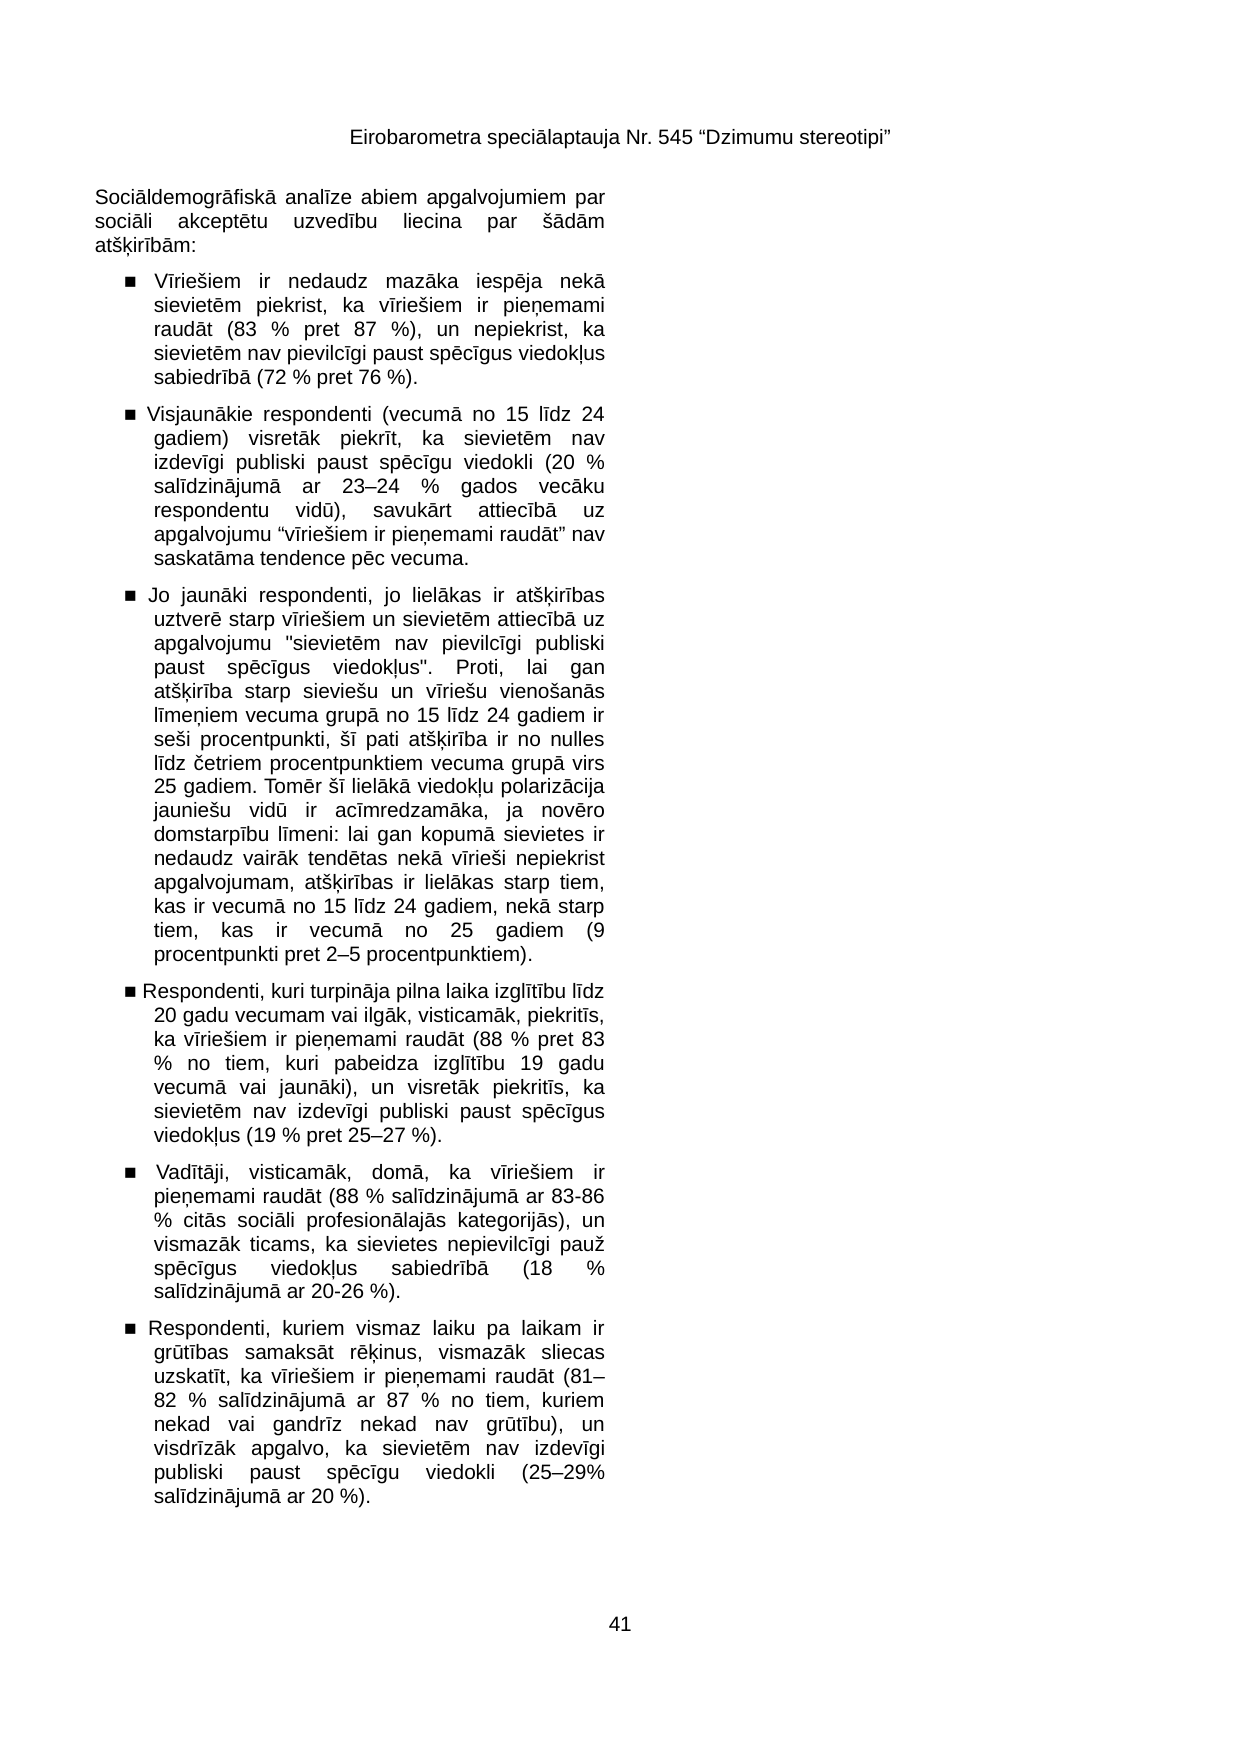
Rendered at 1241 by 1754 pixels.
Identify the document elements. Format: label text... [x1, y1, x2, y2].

text Sociāldemogrāfiskā analīze abiem apgalvojumiem par sociāli akceptētu uzvedību liecina par šādām atšķirībām: [94, 184, 605, 256]
text ■ Vīriešiem ir nedaudz mazāka iespēja nekā sievietēm piekrist, ka vīriešiem ir pieņemami raudāt (83 % pret 87 %), un nepiekrist, ka sievietēm nav pievilcīgi paust spēcīgus viedokļus sabiedrībā (72 % pret 76 %). [124, 269, 605, 389]
text ■ Jo jaunāki respondenti, jo lielākas ir atšķirības uztverē starp vīriešiem un sievietēm attiecībā uz apgalvojumu "sievietēm nav pievilcīgi publiski paust spēcīgus viedokļus". Proti, lai gan atšķirība starp sieviešu un vīriešu vienošanās līmeņiem vecuma grupā no 15 līdz 24 gadiem ir seši procentpunkti, šī pati atšķirība ir no nulles līdz četriem procentpunktiem vecuma grupā virs 25 gadiem. Tomēr šī lielākā viedokļu polarizācija jauniešu vidū ir acīmredzamāka, ja novēro domstarpību līmeni: lai gan kopumā sievietes ir nedaudz vairāk tendētas nekā vīrieši nepiekrist apgalvojumam, atšķirības ir lielākas starp tiem, kas ir vecumā no 15 līdz 24 gadiem, nekā starp tiem, kas ir vecumā no 25 gadiem (9 procentpunkti pret 2–5 procentpunktiem). [124, 583, 605, 966]
text ■ Visjaunākie respondenti (vecumā no 15 līdz 24 gadiem) visretāk piekrīt, ka sievietēm nav izdevīgi publiski paust spēcīgu viedokli (20 % salīdzinājumā ar 23–24 % gados vecāku respondentu vidū), savukārt attiecībā uz apgalvojumu “vīriešiem ir pieņemami raudāt” nav saskatāma tendence pēc vecuma. [124, 402, 605, 570]
text ■ Vadītāji, visticamāk, domā, ka vīriešiem ir pieņemami raudāt (88 % salīdzinājumā ar 83-86 % citās sociāli profesionālajās kategorijās), un vismazāk ticams, ka sievietes nepievilcīgi pauž spēcīgus viedokļus sabiedrībā (18 % salīdzinājumā ar 20-26 %). [124, 1159, 605, 1303]
text ■ Respondenti, kuriem vismaz laiku pa laikam ir grūtības samaksāt rēķinus, vismazāk sliecas uzskatīt, ka vīriešiem ir pieņemami raudāt (81–82 % salīdzinājumā ar 87 % no tiem, kuriem nekad vai gandrīz nekad nav grūtību), un visdrīzāk apgalvo, ka sievietēm nav izdevīgi publiski paust spēcīgu viedokli (25–29% salīdzinājumā ar 20 %). [124, 1316, 605, 1508]
text ■ Respondenti, kuri turpināja pilna laika izglītību līdz 20 gadu vecumam vai ilgāk, visticamāk, piekritīs, ka vīriešiem ir pieņemami raudāt (88 % pret 83 % no tiem, kuri pabeidza izglītību 19 gadu vecumā vai jaunāki), un visretāk piekritīs, ka sievietēm nav izdevīgi publiski paust spēcīgus viedokļus (19 % pret 25–27 %). [124, 979, 605, 1147]
